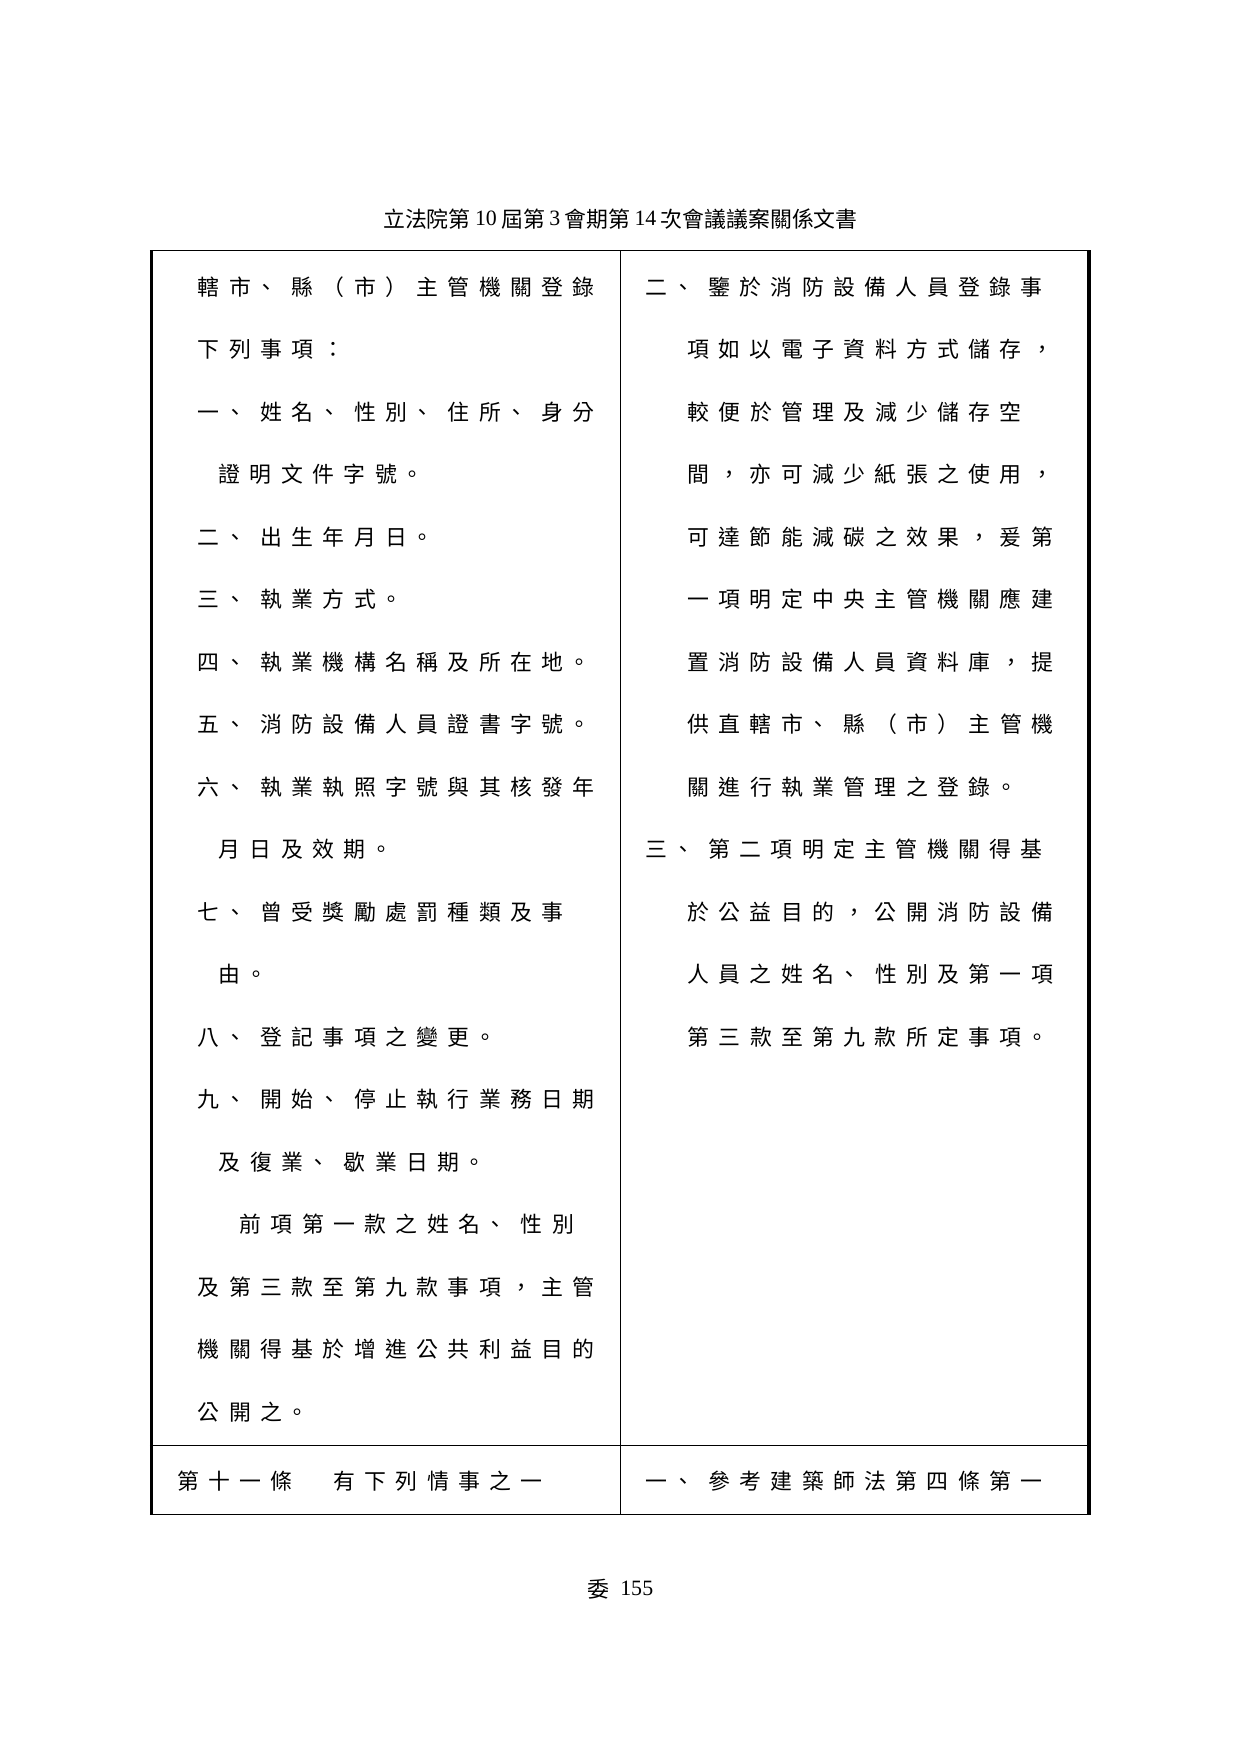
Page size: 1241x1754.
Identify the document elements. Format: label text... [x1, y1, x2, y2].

table_cell 二、鑒於消防設備人員登錄事項如以電子資料方式儲存，較便於管理及減少儲存空間，亦可減少紙張之使用，可達節能減碳之效果，爰第一項明定中央主管機關應建置消防設備人員資料庫，提供直轄市、縣（市）主管機關進行執業管理之登錄。 三、第二項明定主管機關得基於公益目的，公開消防設備人員之姓名、性別及第一項第三款至第九款所定事項。 [621, 251, 1087, 1444]
table_cell 一、參考建築師法第四條第一 [621, 1446, 1087, 1514]
table_cell 轄市、縣（市）主管機關登錄下列事項： 一、姓名、性別、住所、身分證明文件字號。 二、出生年月日。 三、執業方式。 四、執業機構名稱及所在地。 五、消防設備人員證書字號。 六、執業執照字號與其核發年月日及效期。 七、曾受獎勵處罰種類及事由。 八、登記事項之變更。 九、開始、停止執行業務日期及復業、歇業日期。 前項第一款之姓名、性別及第三款至第九款事項，主管機關得基於增進公共利益目的公開之。 [153, 251, 620, 1444]
table_cell 第十一條 有下列情事之一 [153, 1446, 620, 1514]
